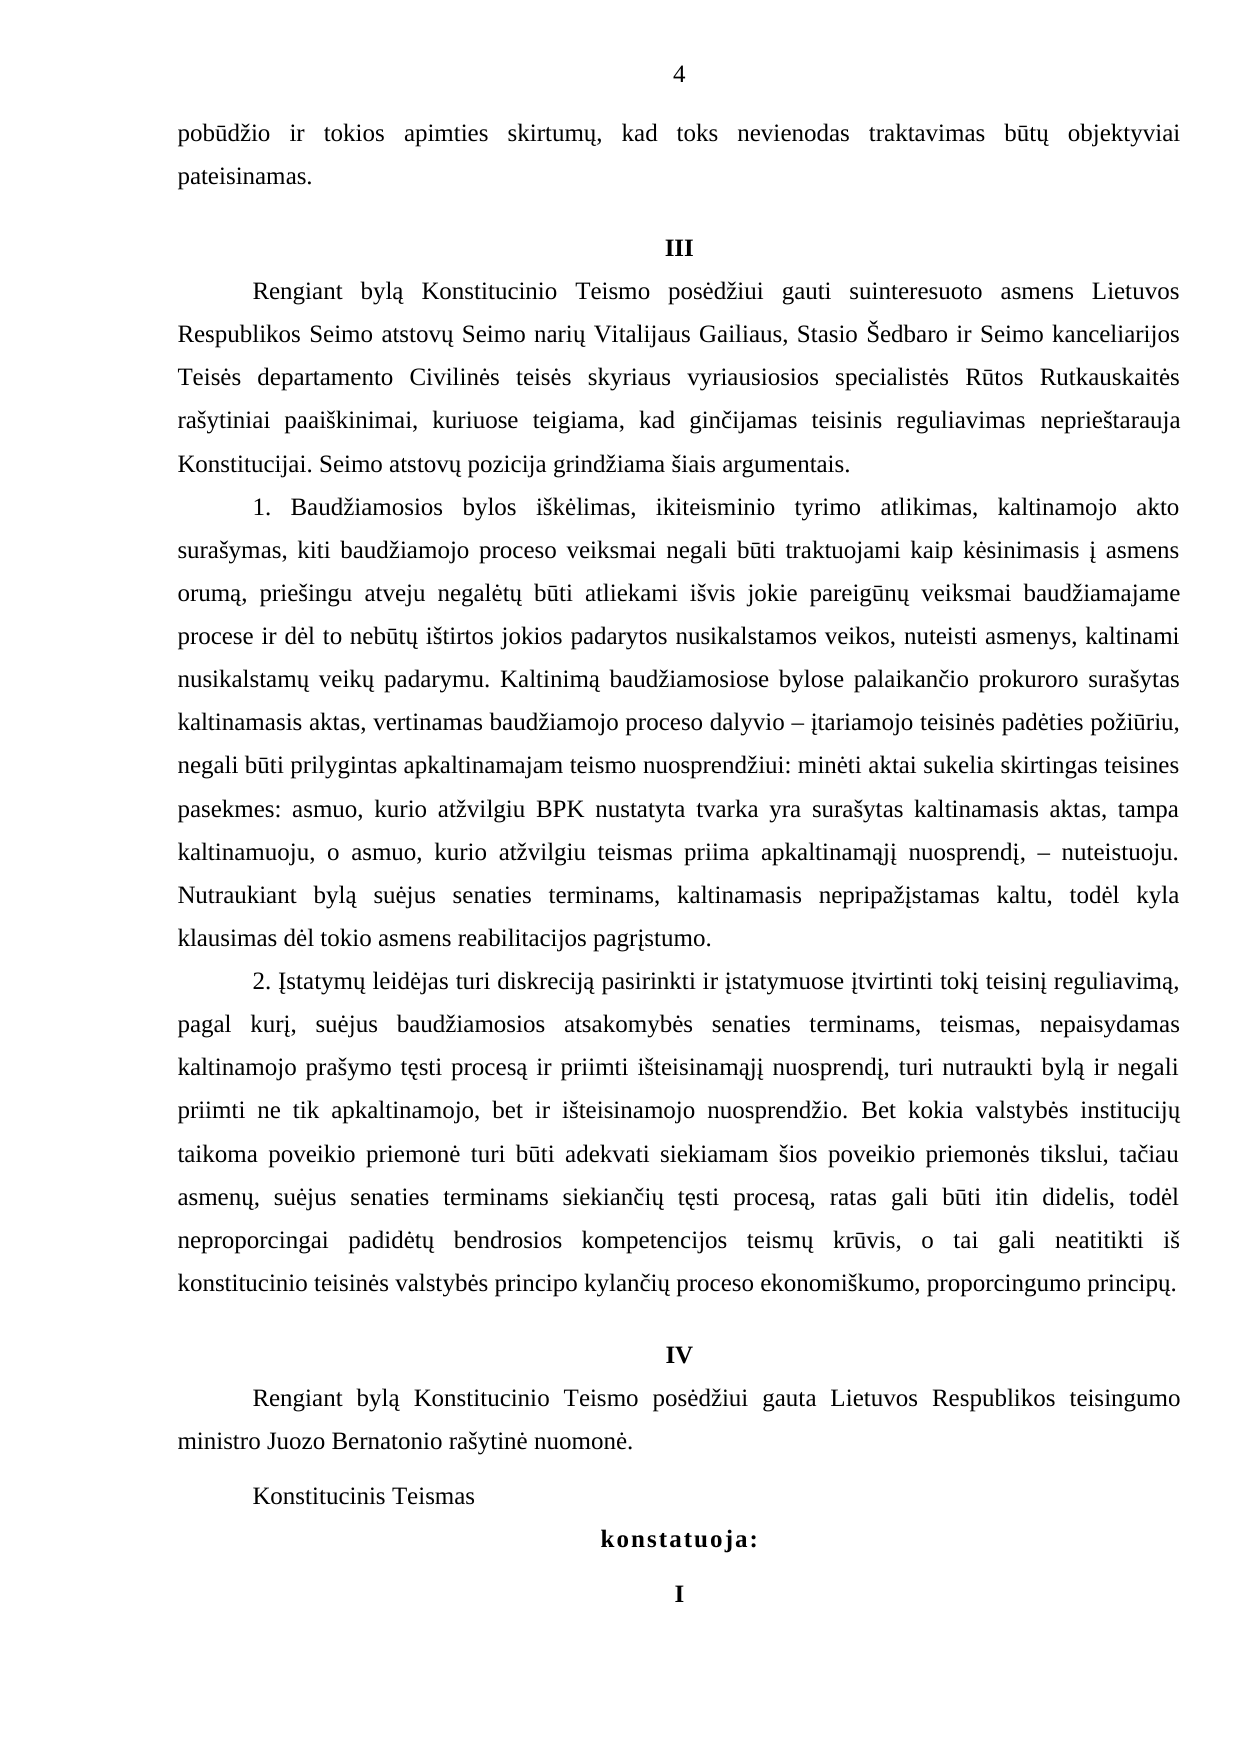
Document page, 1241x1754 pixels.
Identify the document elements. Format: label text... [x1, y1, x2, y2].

text IV [177, 1340, 1181, 1369]
text 2. Įstatymų leidėjas turi diskreciją pasirinkti ir įstatymuose įtvirtinti tokį teisinį reguliavimą, pagal kurį, suėjus baudžiamosios atsakomybės senaties terminams, teismas, nepaisydamas kaltinamojo prašymo tęsti procesą ir priimti išteisinamąjį nuosprendį, turi nutraukti bylą ir negali priimti ne tik apkaltinamojo, bet ir išteisinamojo nuosprendžio. Bet kokia valstybės institucijų taikoma poveikio priemonė turi būti adekvati siekiamam šios poveikio priemonės tikslui, tačiau asmenų, suėjus senaties terminams siekiančių tęsti procesą, ratas gali būti itin didelis, todėl neproporcingai padidėtų bendrosios kompetencijos teismų krūvis, o tai gali neatitikti iš konstitucinio teisinės valstybės principo kylančių proceso ekonomiškumo, proporcingumo principų. [177, 966, 1181, 1297]
text I [177, 1579, 1181, 1608]
text Konstitucinis Teismas [177, 1481, 1181, 1510]
text Rengiant bylą Konstitucinio Teismo posėdžiui gauta Lietuvos Respublikos teisingumo ministro Juozo Bernatonio rašytinė nuomonė. [177, 1383, 1181, 1455]
text III [177, 233, 1181, 262]
text pobūdžio ir tokios apimties skirtumų, kad toks nevienodas traktavimas būtų objektyviai pateisinamas. [177, 118, 1181, 190]
text 1. Baudžiamosios bylos iškėlimas, ikiteisminio tyrimo atlikimas, kaltinamojo akto surašymas, kiti baudžiamojo proceso veiksmai negali būti traktuojami kaip kėsinimasis į asmens orumą, priešingu atveju negalėtų būti atliekami išvis jokie pareigūnų veiksmai baudžiamajame procese ir dėl to nebūtų ištirtos jokios padarytos nusikalstamos veikos, nuteisti asmenys, kaltinami nusikalstamų veikų padarymu. Kaltinimą baudžiamosiose bylose palaikančio prokuroro surašytas kaltinamasis aktas, vertinamas baudžiamojo proceso dalyvio – įtariamojo teisinės padėties požiūriu, negali būti prilygintas apkaltinamajam teismo nuosprendžiui: minėti aktai sukelia skirtingas teisines pasekmes: asmuo, kurio atžvilgiu BPK nustatyta tvarka yra surašytas kaltinamasis aktas, tampa kaltinamuoju, o asmuo, kurio atžvilgiu teismas priima apkaltinamąjį nuosprendį, – nuteistuoju. Nutraukiant bylą suėjus senaties terminams, kaltinamasis nepripažįstamas kaltu, todėl kyla klausimas dėl tokio asmens reabilitacijos pagrįstumo. [177, 492, 1181, 952]
text Rengiant bylą Konstitucinio Teismo posėdžiui gauti suinteresuoto asmens Lietuvos Respublikos Seimo atstovų Seimo narių Vitalijaus Gailiaus, Stasio Šedbaro ir Seimo kanceliarijos Teisės departamento Civilinės teisės skyriaus vyriausiosios specialistės Rūtos Rutkauskaitės rašytiniai paaiškinimai, kuriuose teigiama, kad ginčijamas teisinis reguliavimas neprieštarauja Konstitucijai. Seimo atstovų pozicija grindžiama šiais argumentais. [177, 276, 1181, 477]
text konstatuoja: [177, 1524, 1181, 1553]
